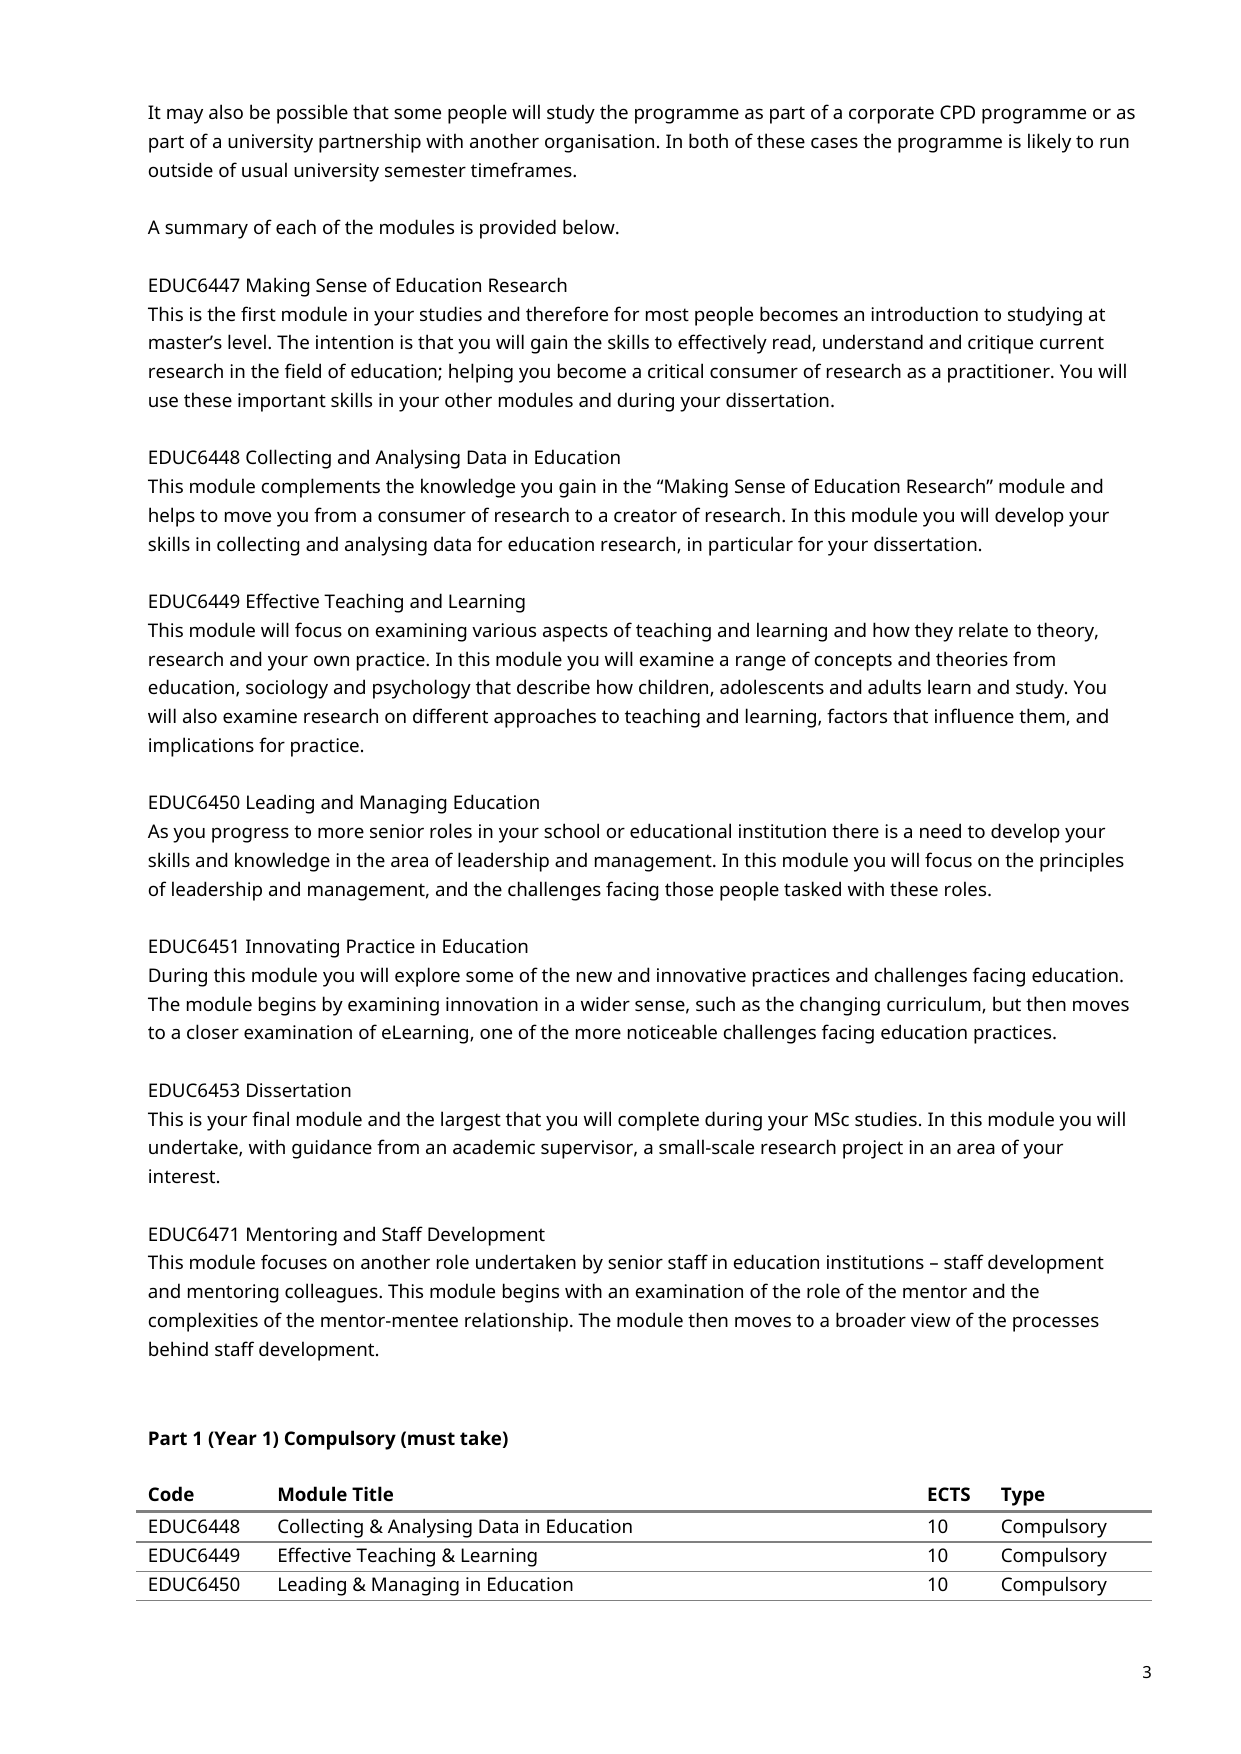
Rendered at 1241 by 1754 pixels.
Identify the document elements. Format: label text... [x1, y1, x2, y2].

table_cell EDUC6449 [136, 1543, 266, 1571]
table_cell Compulsory [989, 1513, 1152, 1541]
table_cell Part 1 (Year 1) Compulsory (must take) [136, 1396, 1152, 1482]
table_cell Leading & Managing in Education [266, 1572, 916, 1600]
table_cell Type [989, 1482, 1152, 1510]
table_cell Compulsory [989, 1572, 1152, 1600]
table_cell ECTS [916, 1482, 989, 1510]
table_header It may also be possible that some people will study the programme as part of a corporate CPD programme or as part of a university partnership with another organisation. In both of these cases the programme is likely to run outside of usual university semester timeframes. A summary of each of the modules is provided below. EDUC6447 Making Sense of Education Research This is the first module in your studies and therefore for most people becomes an introduction to studying at master’s level. The intention is that you will gain the skills to effectively read, understand and critique current research in the field of education; helping you become a critical consumer of research as a practitioner. You will use these important skills in your other modules and during your dissertation. EDUC6448 Collecting and Analysing Data in Education This module complements the knowledge you gain in the “Making Sense of Education Research” module and helps to move you from a consumer of research to a creator of research. In this module you will develop your skills in collecting and analysing data for education research, in particular for your dissertation. EDUC6449 Effective Teaching and Learning This module will focus on examining various aspects of teaching and learning and how they relate to theory, research and your own practice. In this module you will examine a range of concepts and theories from education, sociology and psychology that describe how children, adolescents and adults learn and study. You will also examine research on different approaches to teaching and learning, factors that influence them, and implications for practice. EDUC6450 Leading and Managing Education As you progress to more senior roles in your school or educational institution there is a need to develop your skills and knowledge in the area of leadership and management. In this module you will focus on the principles of leadership and management, and the challenges facing those people tasked with these roles. EDUC6451 Innovating Practice in Education During this module you will explore some of the new and innovative practices and challenges facing education. The module begins by examining innovation in a wider sense, such as the changing curriculum, but then moves to a closer examination of eLearning, one of the more noticeable challenges facing education practices. EDUC6453 Dissertation This is your final module and the largest that you will complete during your MSc studies. In this module you will undertake, with guidance from an academic supervisor, a small-scale research project in an area of your interest. EDUC6471 Mentoring and Staff Development This module focuses on another role undertaken by senior staff in education institutions – staff development and mentoring colleagues. This module begins with an examination of the role of the mentor and the complexities of the mentor-mentee relationship. The module then moves to a broader view of the processes behind staff development. [136, 71, 1152, 1396]
table_cell 10 [916, 1572, 989, 1600]
table_cell Effective Teaching & Learning [266, 1543, 916, 1571]
table_cell EDUC6450 [136, 1572, 266, 1600]
table_cell 10 [916, 1513, 989, 1541]
table_cell Code [136, 1482, 266, 1510]
table_cell Collecting & Analysing Data in Education [266, 1513, 916, 1541]
table_cell Compulsory [989, 1543, 1152, 1571]
table_cell Module Title [266, 1482, 916, 1510]
table_cell 10 [916, 1543, 989, 1571]
table_cell EDUC6448 [136, 1513, 266, 1541]
